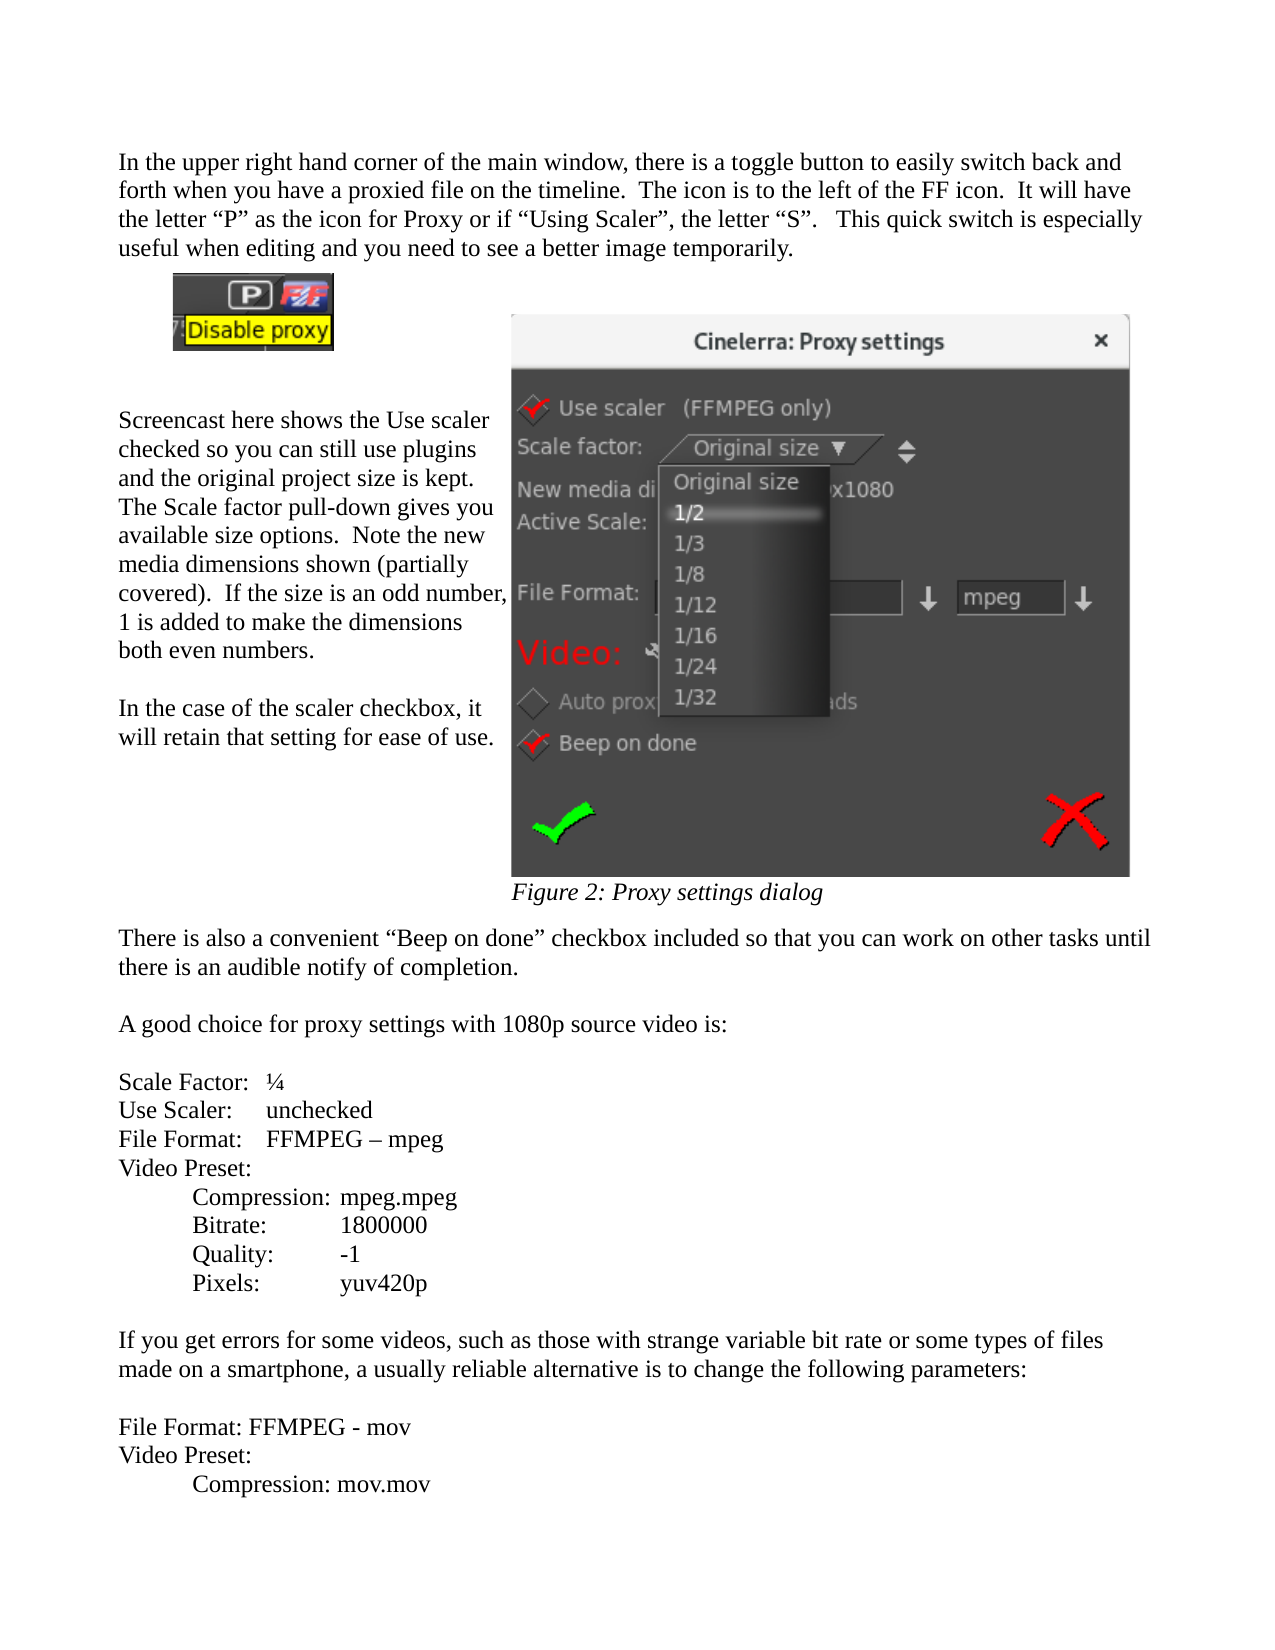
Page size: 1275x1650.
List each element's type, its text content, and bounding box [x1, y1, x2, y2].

text In the upper right hand corner of the main window, there is a toggle button to easily switch back and forth when you have a proxied file on the timeline. The icon is to the left of the FF icon. It will have the letter “P” as the icon for Proxy or if “Using Scaler”, the letter “S”. This quick switch is especially useful when editing and you need to see a better image temporarily. [118, 147, 1157, 262]
text [1131, 406, 1157, 664]
text Scale Factor: ¼ [118, 1067, 1157, 1096]
text File Format: FFMPEG – mpeg [118, 1124, 1157, 1153]
text In the case of the scaler checkbox, it will retain that setting for ease of use. [118, 693, 511, 751]
text Screencast here shows the Use scaler checked so you can still use plugins and the original project size is kept. The Scale factor pull-down gives you available size options. Note the new media dimensions shown (partially covered). If the size is an odd number, 1 is added to make the dimensions both even numbers. [118, 406, 511, 664]
text Pixels: yuv420p [118, 1268, 1157, 1297]
picture [511, 314, 1131, 877]
text Bitrate: 1800000 [118, 1211, 1157, 1239]
text Quality: -1 [118, 1239, 1157, 1268]
text Use Scaler: unchecked [118, 1096, 1157, 1124]
text Compression: mpeg.mpeg [118, 1182, 1157, 1211]
text A good choice for proxy settings with 1080p source video is: [118, 1009, 1157, 1038]
picture [172, 273, 334, 351]
text Figure 2: Proxy settings dialog [511, 877, 1130, 905]
text There is also a convenient “Beep on done” checkbox included so that you can work on other tasks until there is an audible notify of completion. [118, 923, 1157, 981]
text If you get errors for some videos, such as those with strange variable bit rate or some types of files made on a smartphone, a usually reliable alternative is to change the following parameters: File Format: FFMPEG - mov Video Preset: Compression: mov.mov [118, 1326, 1157, 1498]
text Video Preset: [118, 1153, 1157, 1182]
